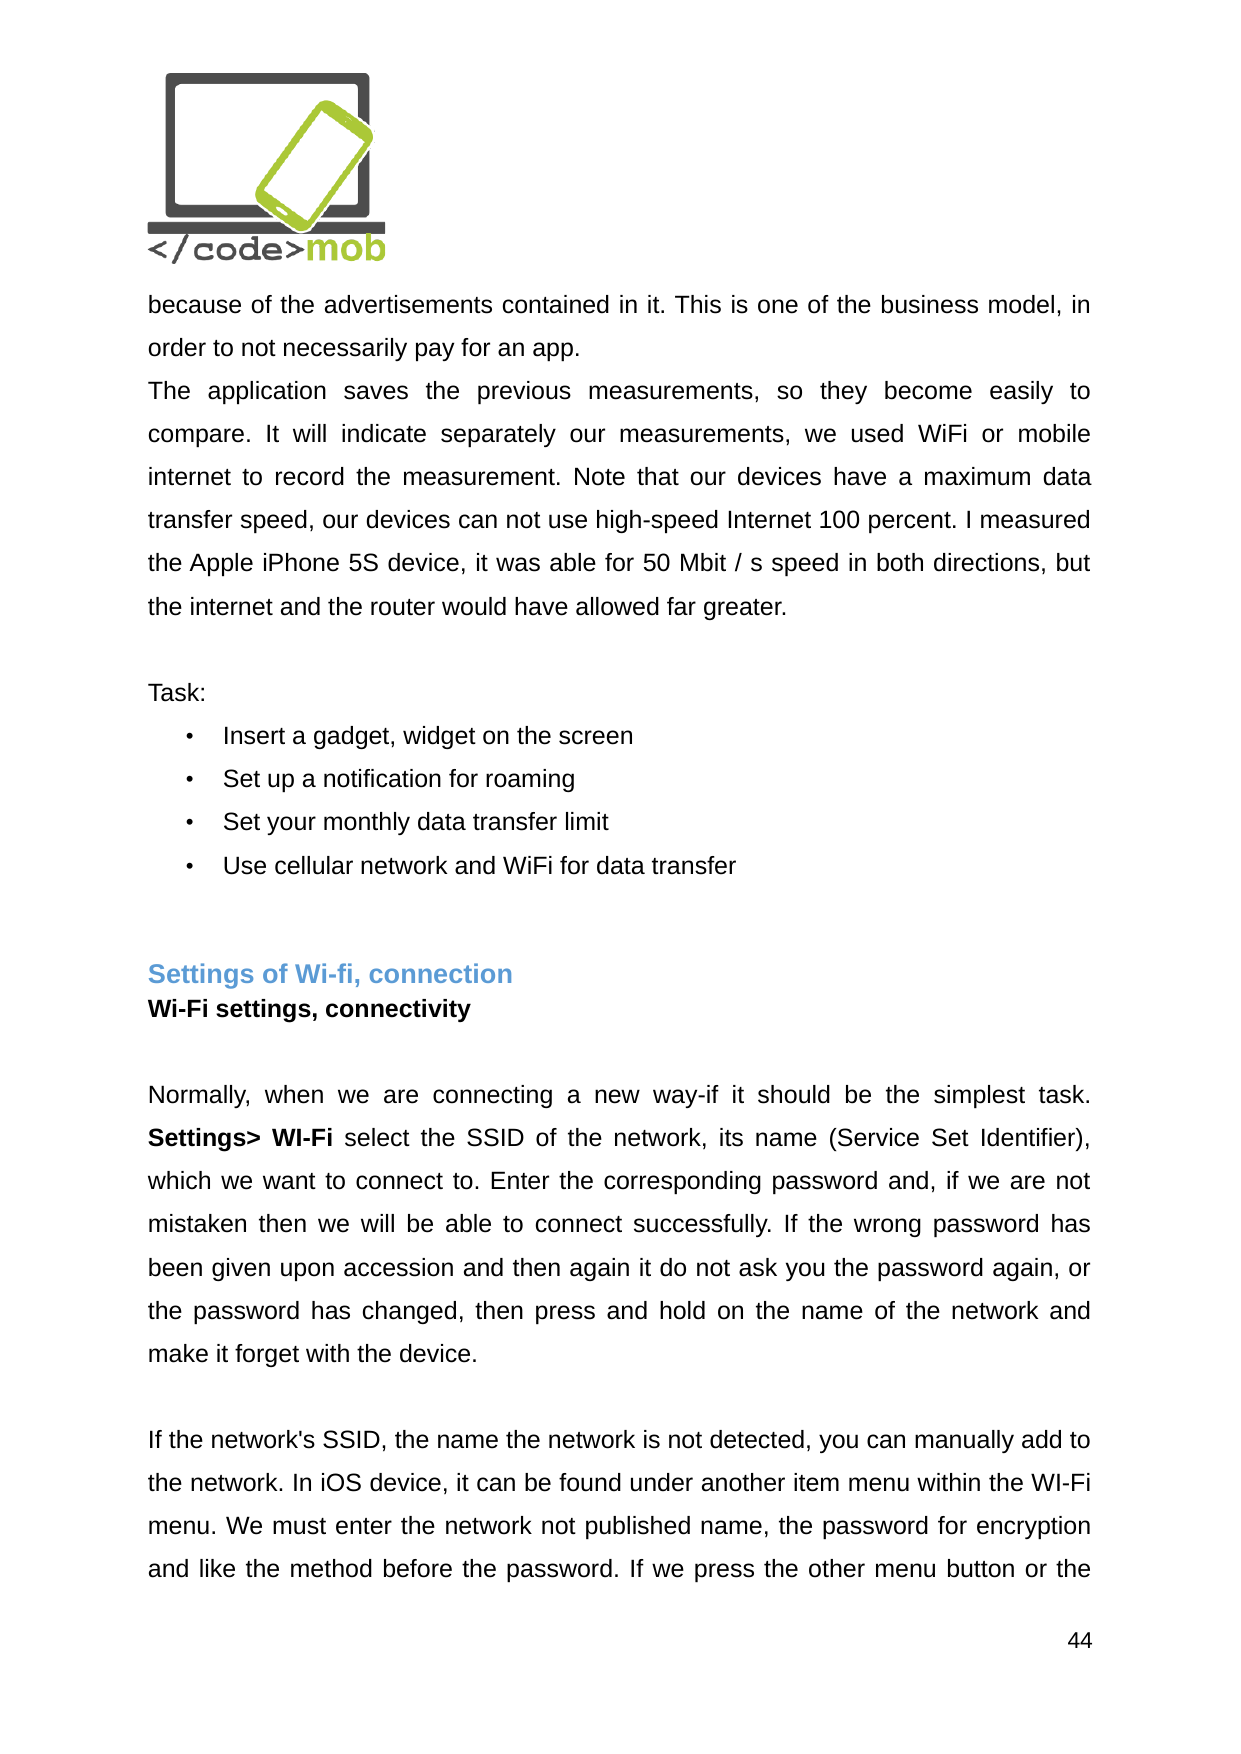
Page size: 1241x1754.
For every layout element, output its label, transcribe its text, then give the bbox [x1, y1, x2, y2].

list Use cellular network and WiFi for data transfer [185, 851, 1093, 879]
text Normally, when we are connecting a new way-if it should be the simplest task. Settings> WI-Fi select the SSID of the network, its name (Service Set Identifier), which we want to connect to. Enter the corresponding password and, if we are not mistaken then we will be able to connect successfully. If the wrong password has been given upon accession and then again it do not ask you the password again, or the password has changed, then press and hold on the name of the network and make it forget with the device. [148, 1080, 1093, 1367]
text Wi-Fi settings, connectivity [148, 994, 1093, 1022]
text If the network's SSID, the name the network is not detected, you can manually add to the network. In iOS device, it can be found under another item menu within the WI-Fi menu. We must enter the network not published name, the password for encryption and like the method before the password. If we press the other menu button or the [148, 1425, 1093, 1583]
text The application saves the previous measurements, so they become easily to compare. It will indicate separately our measurements, we used WiFi or mobile internet to record the measurement. Note that our devices have a maximum data transfer speed, our devices can not use high-speed Internet 100 percent. I measured the Apple iPhone 5S device, it was able for 50 Mbit / s speed in both directions, but the internet and the router would have allowed far greater. [148, 376, 1093, 620]
text Task: [148, 678, 1093, 707]
list Set your monthly data transfer limit [185, 807, 1093, 836]
picture [147, 73, 386, 264]
list Set up a notification for roaming [185, 764, 1093, 793]
text because of the advertisements contained in it. This is one of the business model, in order to not necessarily pay for an app. [148, 290, 1093, 362]
subtitle Settings of Wi-fi, connection [148, 958, 1093, 989]
list Insert a gadget, widget on the screen [185, 721, 1093, 750]
